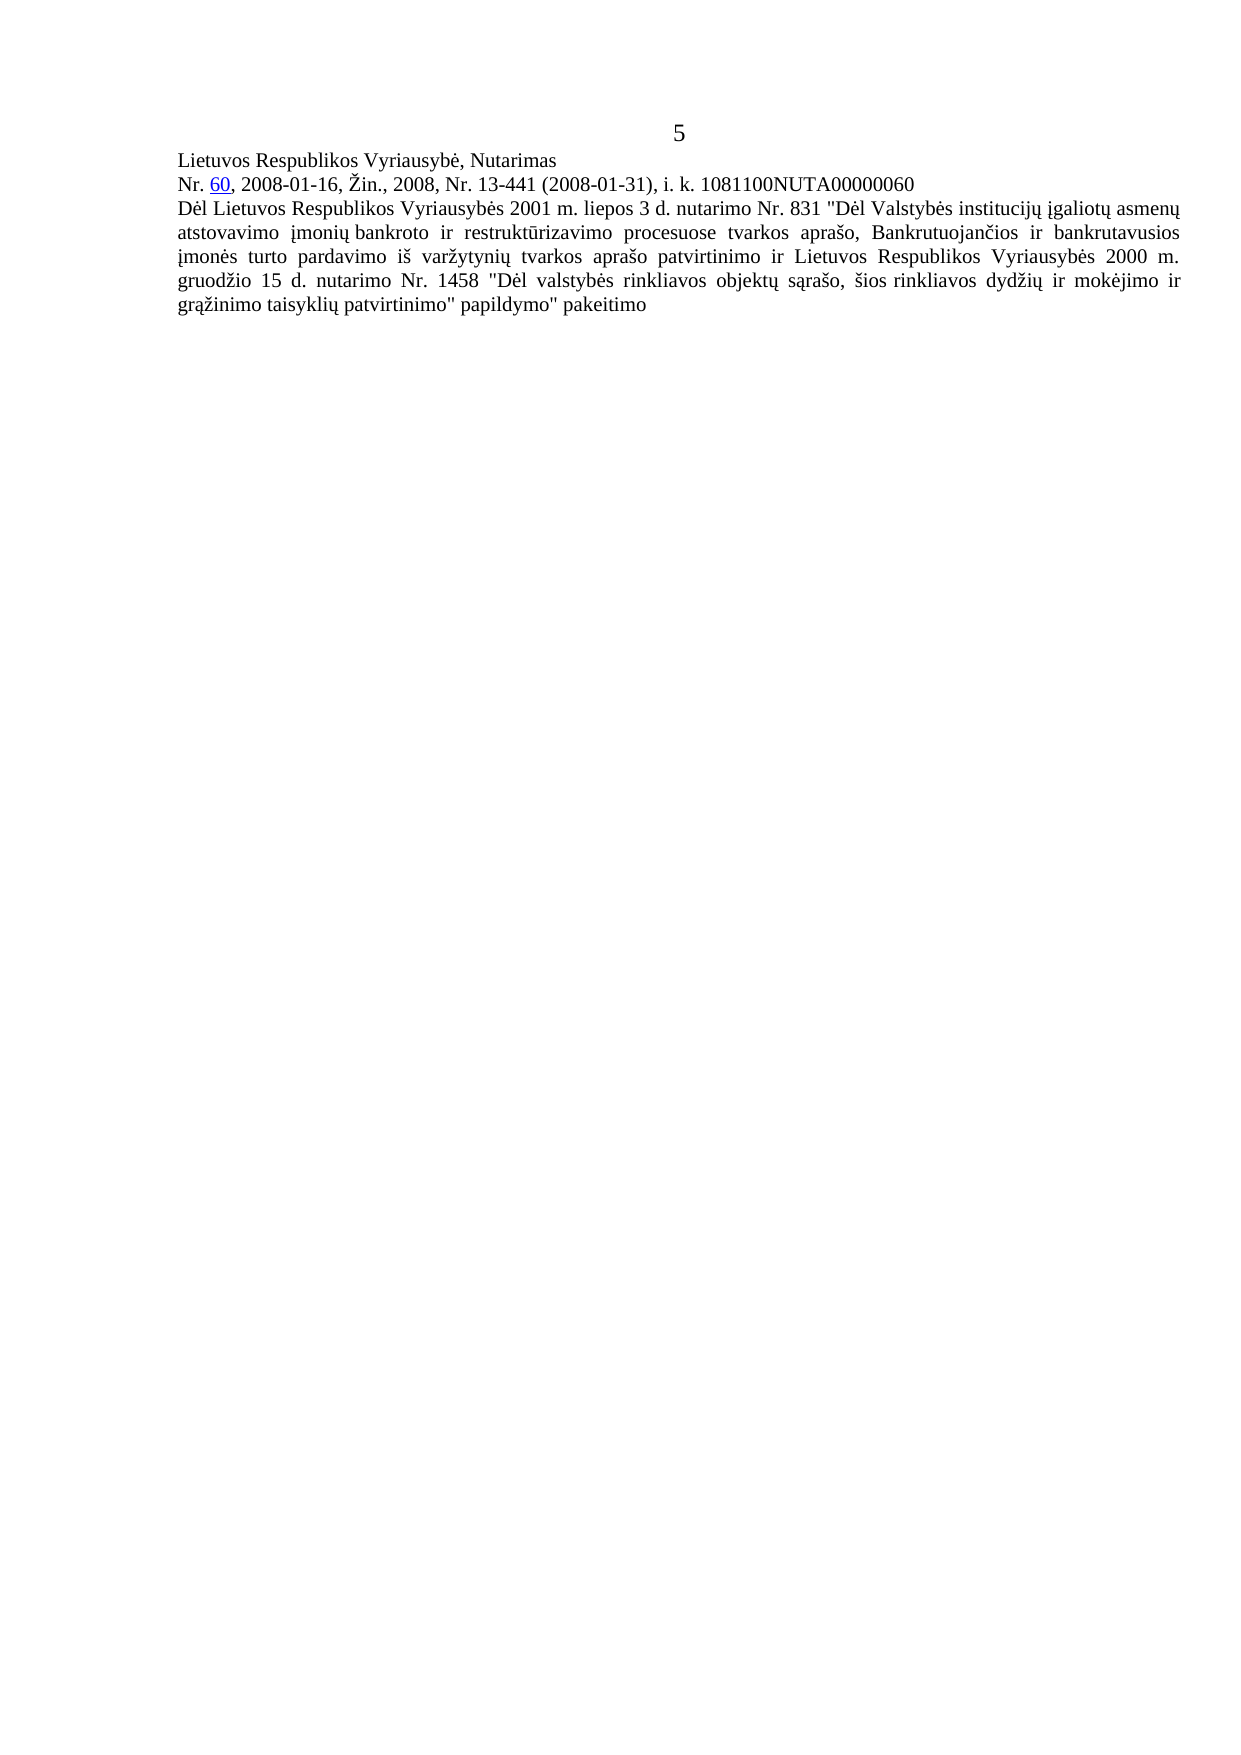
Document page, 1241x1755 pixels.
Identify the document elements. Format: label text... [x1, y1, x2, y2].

text Lietuvos Respublikos Vyriausybė, Nutarimas [177, 148, 1181, 172]
text Nr. 60, 2008-01-16, Žin., 2008, Nr. 13-441 (2008-01-31), i. k. 1081100NUTA00000060 [177, 172, 1181, 196]
text Dėl Lietuvos Respublikos Vyriausybės 2001 m. liepos 3 d. nutarimo Nr. 831 "Dėl Valstybės institucijų įgaliotų asmenų atstovavimo įmonių bankroto ir restruktūrizavimo procesuose tvarkos aprašo, Bankrutuojančios ir bankrutavusios įmonės turto pardavimo iš varžytynių tvarkos aprašo patvirtinimo ir Lietuvos Respublikos Vyriausybės 2000 m. gruodžio 15 d. nutarimo Nr. 1458 "Dėl valstybės rinkliavos objektų sąrašo, šios rinkliavos dydžių ir mokėjimo ir grąžinimo taisyklių patvirtinimo" papildymo" pakeitimo [177, 196, 1181, 316]
